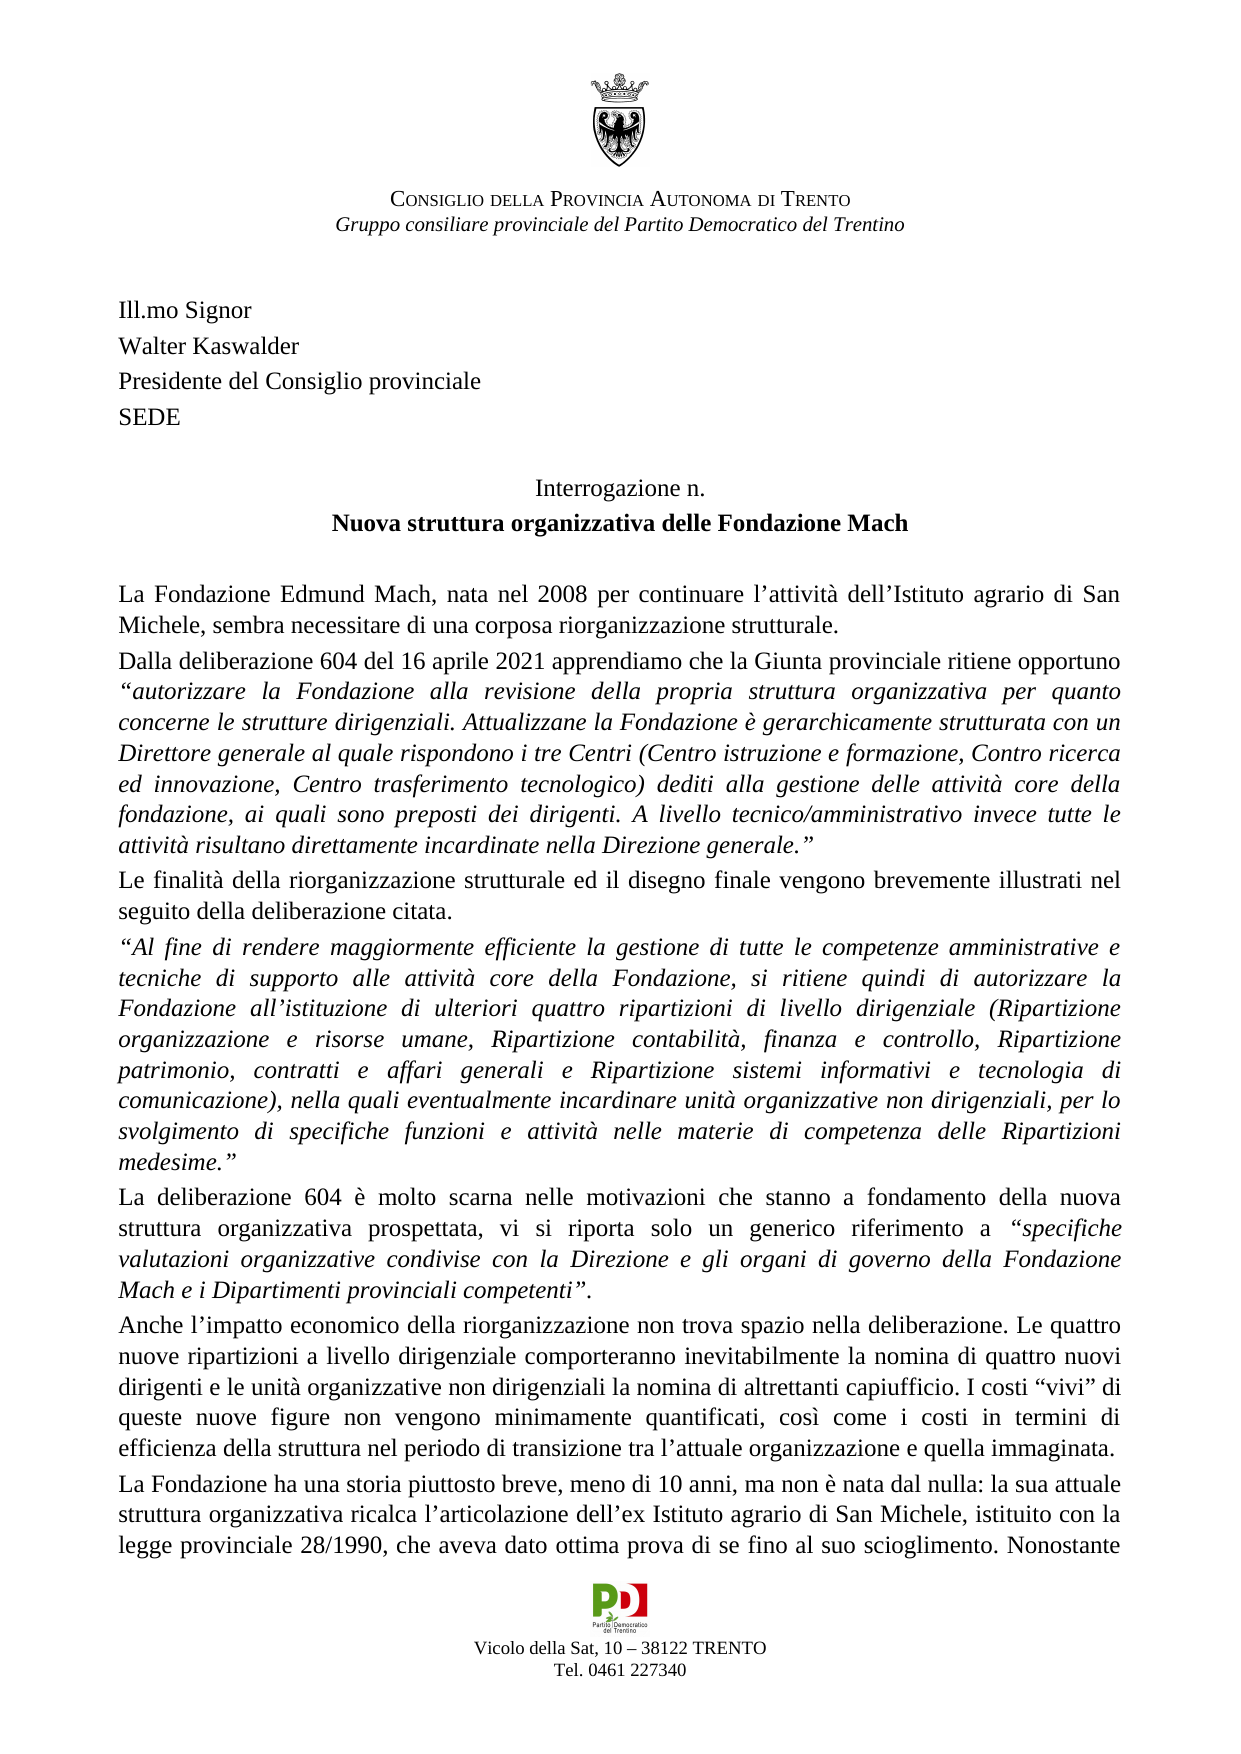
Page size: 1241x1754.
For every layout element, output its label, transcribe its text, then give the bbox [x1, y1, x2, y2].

text Dalla deliberazione 604 del 16 aprile 2021 apprendiamo che la Giunta provinciale ritiene opportuno “autorizzare la Fondazione alla revisione della propria struttura organizzativa per quanto concerne le strutture dirigenziali. Attualizzane la Fondazione è gerarchicamente strutturata con un Direttore generale al quale rispondono i tre Centri (Centro istruzione e formazione, Contro ricerca ed innovazione, Centro trasferimento tecnologico) dediti alla gestione delle attività core della fondazione, ai quali sono preposti dei dirigenti. A livello tecnico/amministrativo invece tutte le attività risultano direttamente incardinate nella Direzione generale.” [118, 646, 1122, 859]
text La Fondazione Edmund Mach, nata nel 2008 per continuare l’attività dell’Istituto agrario di San Michele, sembra necessitare di una corposa riorganizzazione strutturale. [118, 579, 1122, 639]
text Walter Kaswalder [118, 331, 1122, 359]
text Anche l’impatto economico della riorganizzazione non trova spazio nella deliberazione. Le quattro nuove ripartizioni a livello dirigenziale comporteranno inevitabilmente la nomina di quattro nuovi dirigenti e le unità organizzative non dirigenziali la nomina di altrettanti capiufficio. I costi “vivi” di queste nuove figure non vengono minimamente quantificati, così come i costi in termini di efficienza della struttura nel periodo di transizione tra l’attuale organizzazione e quella immaginata. [118, 1310, 1122, 1462]
text SEDE [118, 402, 1122, 431]
text La Fondazione ha una storia piuttosto breve, meno di 10 anni, ma non è nata dal nulla: la sua attuale struttura organizzativa ricalca l’articolazione dell’ex Istituto agrario di San Michele, istituito con la legge provinciale 28/1990, che aveva dato ottima prova di se fino al suo scioglimento. Nonostante [118, 1469, 1122, 1559]
text Presidente del Consiglio provinciale [118, 366, 1122, 395]
text Ill.mo Signor [118, 295, 1122, 324]
text Nuova struttura organizzativa delle Fondazione Mach [118, 508, 1122, 537]
picture [590, 73, 650, 167]
text La deliberazione 604 è molto scarna nelle motivazioni che stanno a fondamento della nuova struttura organizzativa prospettata, vi si riporta solo un generico riferimento a “specifiche valutazioni organizzative condivise con la Direzione e gli organi di governo della Fondazione Mach e i Dipartimenti provinciali competenti”. [118, 1182, 1122, 1303]
picture [590, 1581, 650, 1637]
text Interrogazione n. [118, 473, 1122, 502]
text Le finalità della riorganizzazione strutturale ed il disegno finale vengono brevemente illustrati nel seguito della deliberazione citata. [118, 866, 1122, 925]
text “Al fine di rendere maggiormente efficiente la gestione di tutte le competenze amministrative e tecniche di supporto alle attività core della Fondazione, si ritiene quindi di autorizzare la Fondazione all’istituzione di ulteriori quattro ripartizioni di livello dirigenziale (Ripartizione organizzazione e risorse umane, Ripartizione contabilità, finanza e controllo, Ripartizione patrimonio, contratti e affari generali e Ripartizione sistemi informativi e tecnologia di comunicazione), nella quali eventualmente incardinare unità organizzative non dirigenziali, per lo svolgimento di specifiche funzioni e attività nelle materie di competenza delle Ripartizioni medesime.” [118, 932, 1122, 1176]
